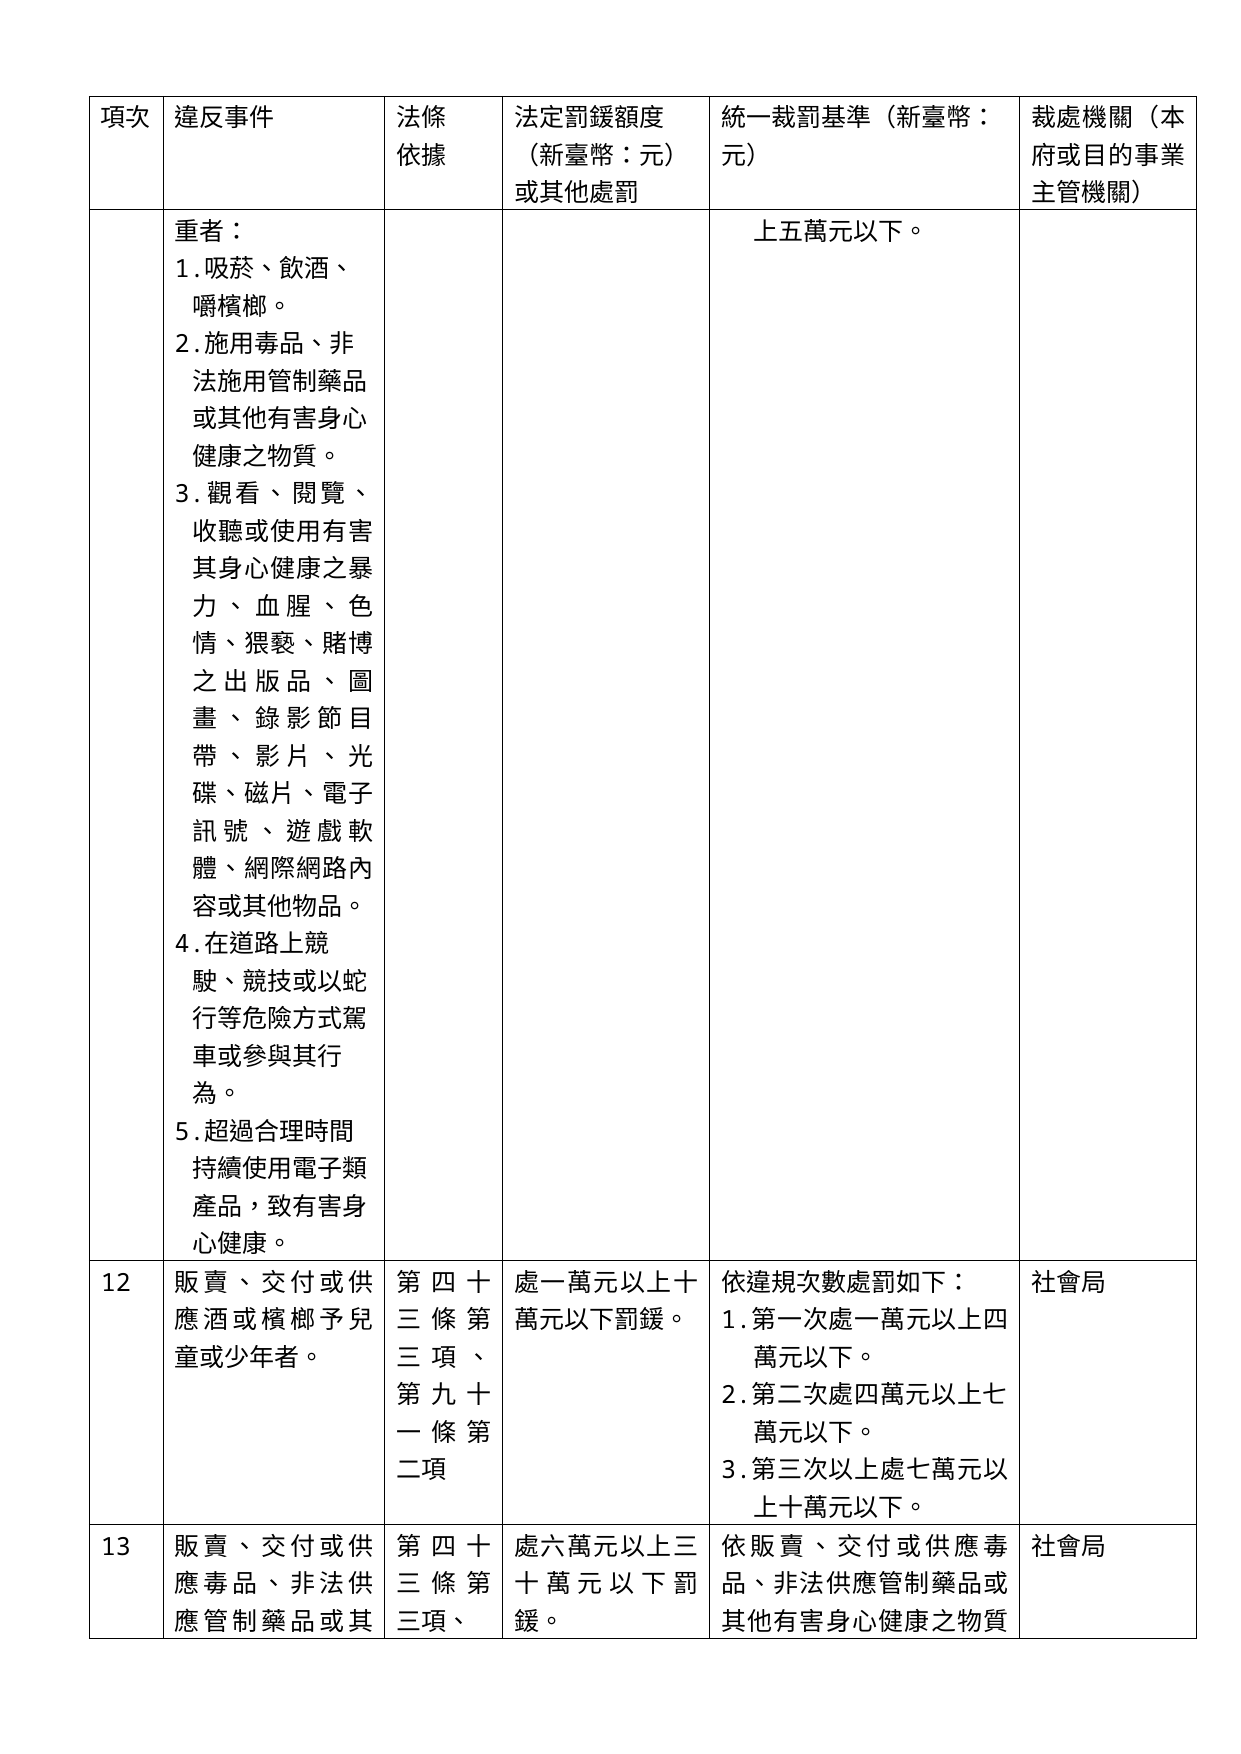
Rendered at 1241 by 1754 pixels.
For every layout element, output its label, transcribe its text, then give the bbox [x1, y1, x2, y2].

table_header 裁處機關（本府或目的事業主管機關） [1020, 97, 1196, 209]
table_header 法條 依據 [385, 97, 502, 209]
table_cell [90, 210, 163, 1260]
table_cell 第四十三條第三項、 [385, 1525, 502, 1637]
table_cell 販賣、交付或供應毒品、非法供應管制藥品或其 [164, 1525, 384, 1637]
table_cell 依販賣、交付或供應毒品、非法供應管制藥品或其他有害身心健康之物質 [710, 1525, 1019, 1637]
table_cell 重者： 1.吸菸、飲酒、嚼檳榔。 2.施用毒品、非法施用管制藥品或其他有害身心健康之物質。 3.觀看、閱覽、收聽或使用有害其身心健康之暴力、血腥、色情、猥褻、賭博之出版品、圖畫、錄影節目帶、影片、光碟、磁片、電子訊號、遊戲軟體、網際網路內容或其他物品。 4.在道路上競駛、競技或以蛇行等危險方式駕車或參與其行為。 5.超過合理時間持續使用電子類產品，致有害身心健康。 [164, 210, 384, 1260]
table_cell 依違規次數處罰如下： 1.第一次處一萬元以上四萬元以下。 2.第二次處四萬元以上七萬元以下。 3.第三次以上處七萬元以上十萬元以下。 [710, 1261, 1019, 1524]
table_header 法定罰鍰額度（新臺幣：元）或其他處罰 [503, 97, 709, 209]
table_cell 13 [90, 1525, 163, 1637]
table_cell 上五萬元以下。 [710, 210, 1019, 1260]
table_header 違反事件 [164, 97, 384, 209]
table_cell 社會局 [1020, 1525, 1196, 1637]
table_cell 第四十三條第三項、第九十一條第二項 [385, 1261, 502, 1524]
table_cell [385, 210, 502, 1260]
table_cell 處一萬元以上十萬元以下罰鍰。 [503, 1261, 709, 1524]
table_cell [503, 210, 709, 1260]
table_cell 12 [90, 1261, 163, 1524]
table_header 項次 [90, 97, 163, 209]
table_header 統一裁罰基準（新臺幣：元） [710, 97, 1019, 209]
table_cell 處六萬元以上三十萬元以下罰鍰。 [503, 1525, 709, 1637]
table_cell 社會局 [1020, 1261, 1196, 1524]
table_cell [1020, 210, 1196, 1260]
table_cell 販賣、交付或供應酒或檳榔予兒童或少年者。 [164, 1261, 384, 1524]
